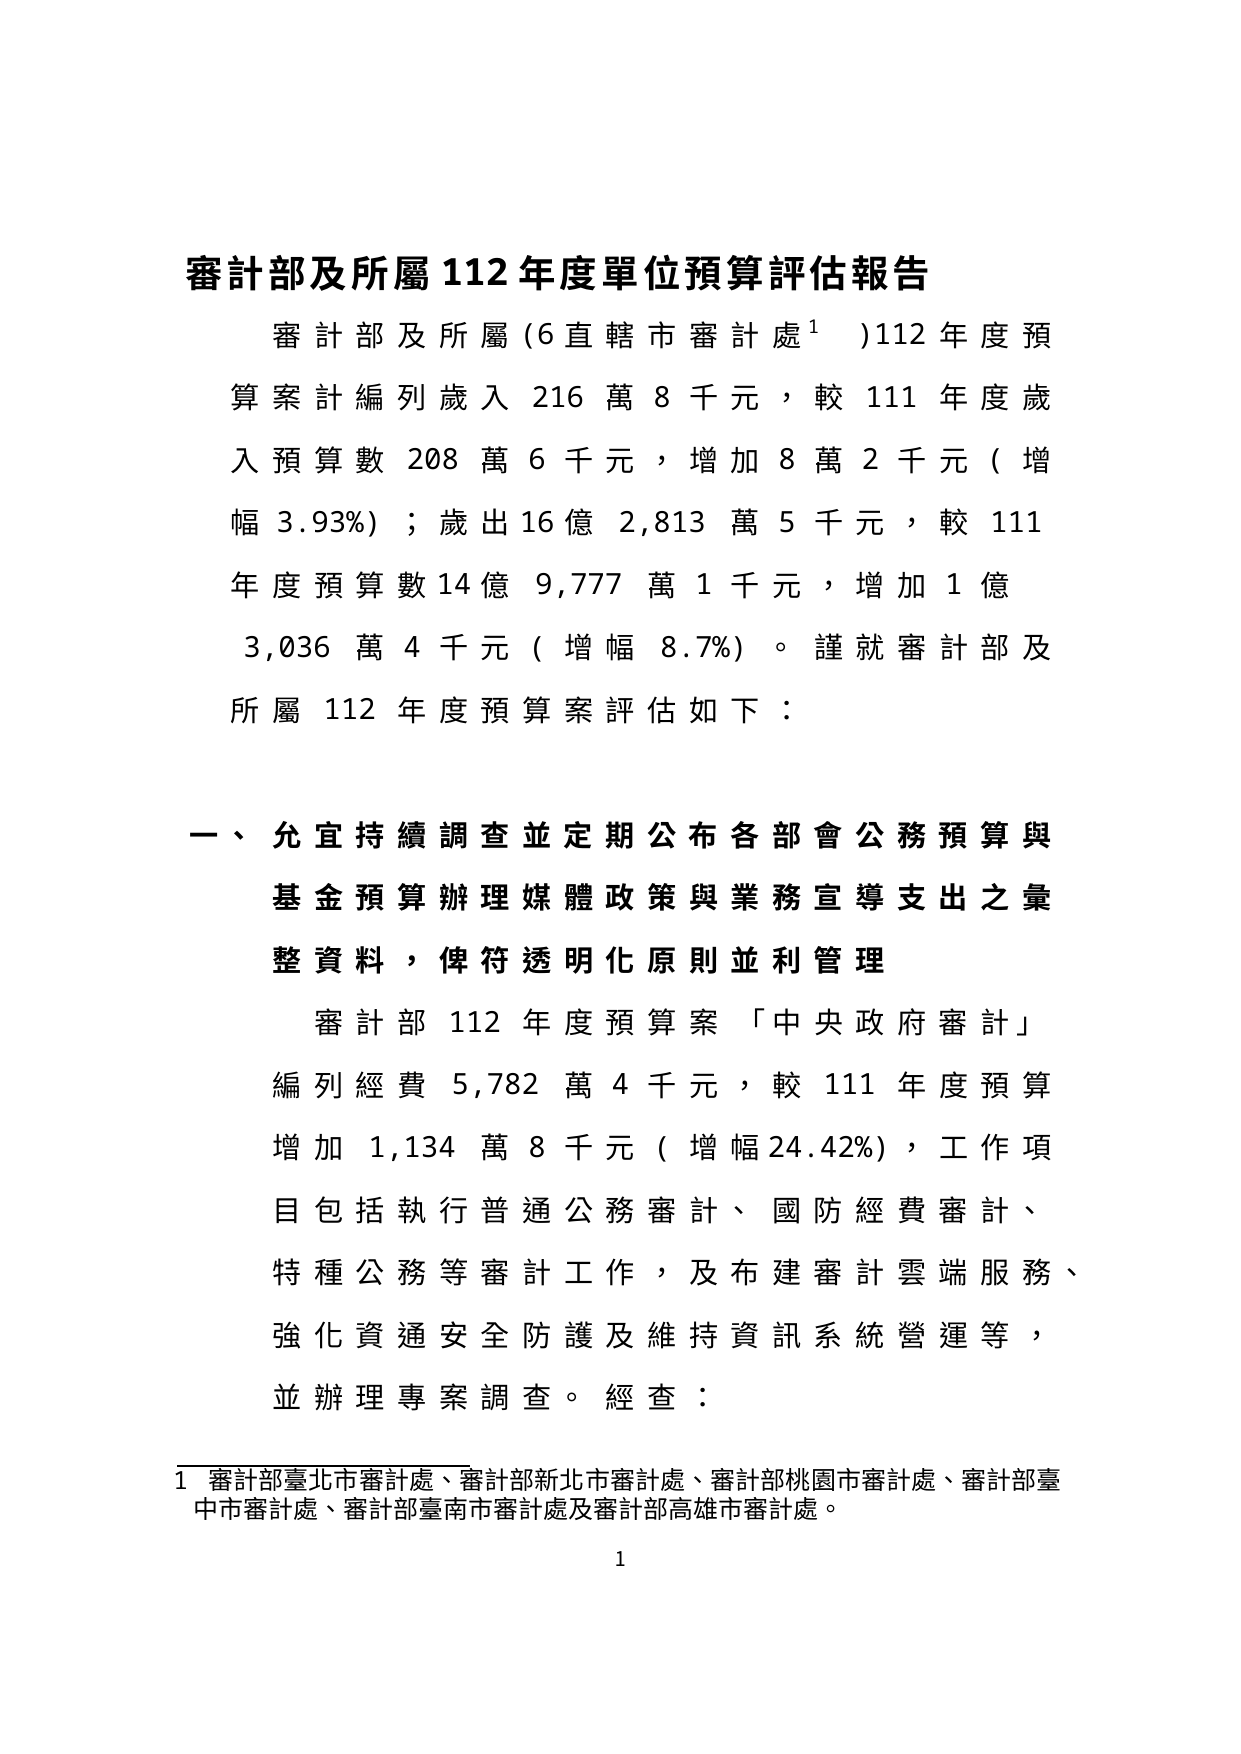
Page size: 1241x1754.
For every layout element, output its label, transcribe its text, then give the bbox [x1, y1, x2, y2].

text 審計部及所屬112年度單位預算評估報告 [183, 229, 1058, 292]
text 審計部112年度預算案「中央政府審計」編列經費5,782萬4千元，較111年度預算增加1,134萬8千元(增幅24.42%)，工作項目包括執行普通公務審計、國防經費審計、特種公務等審計工作，及布建審計雲端服務、強化資通安全防護及維持資訊系統營運等，並辦理專案調查。經查： [242, 979, 1058, 1417]
text 審計部及所屬(6直轄市審計處)112年度預算案計編列歲入216萬8千元，較111年度歲入預算數208萬6千元，增加8萬2千元(增幅3.93%)；歲出16億2,813萬5千元，較111年度預算數14億9,777萬1千元，增加1億3,036萬4千元(增幅8.7%)。謹就審計部及所屬112年度預算案評估如下： [183, 292, 1058, 729]
text 審計部臺北市審計處、審計部新北市審計處、審計部桃園市審計處、審計部臺中市審計處、審計部臺南市審計處及審計部高雄市審計處。 [173, 1466, 1063, 1525]
text 一、允宜持續調查並定期公布各部會公務預算與基金預算辦理媒體政策與業務宣導支出之彙整資料，俾符透明化原則並利管理 [183, 792, 1058, 979]
